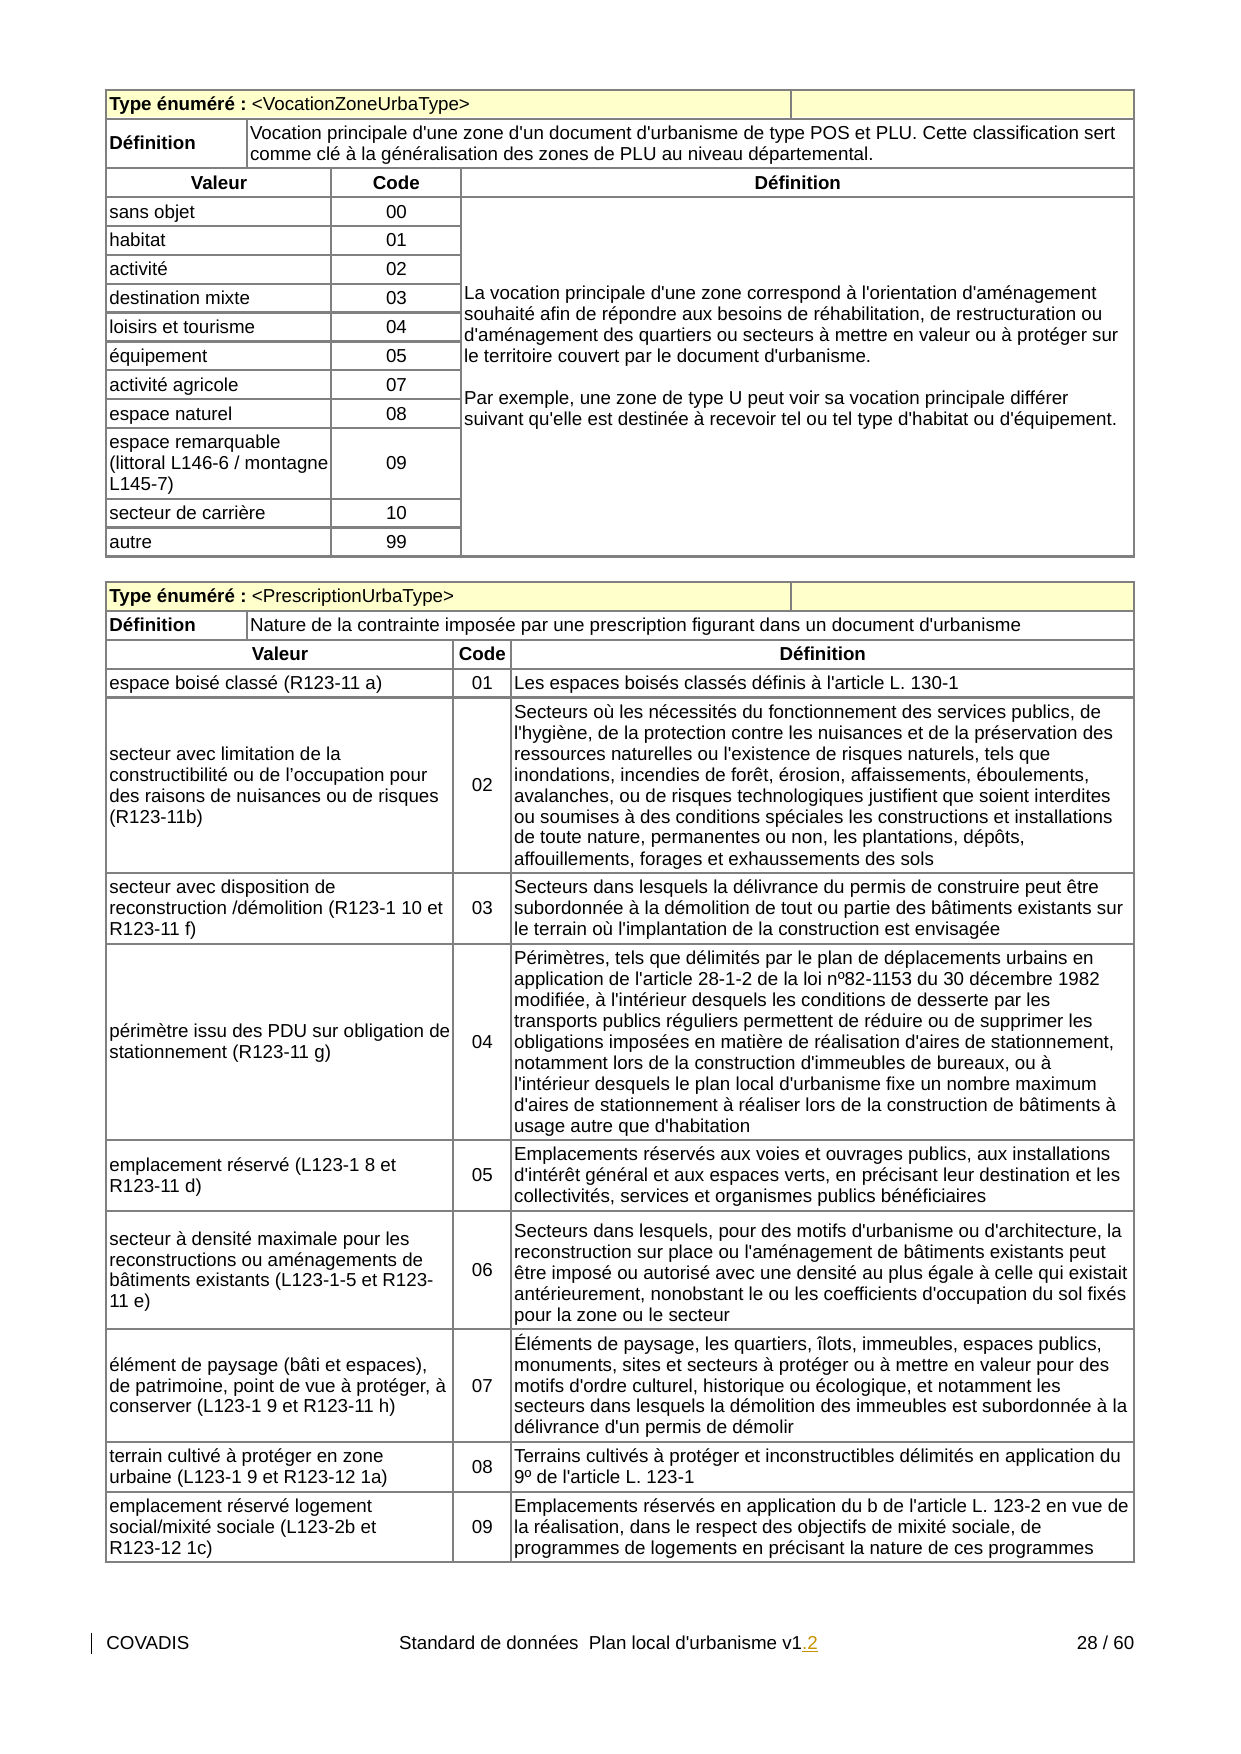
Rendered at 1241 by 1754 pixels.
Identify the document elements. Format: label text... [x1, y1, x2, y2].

table_cell Définition [512, 641, 1133, 667]
table_header [792, 91, 1133, 117]
table_cell équipement [107, 343, 330, 369]
table_header Type énuméré : <PrescriptionUrbaType> [107, 583, 790, 610]
table_cell espace remarquable (littoral L146-6 / montagne L145-7) [107, 429, 330, 498]
table_cell Périmètres, tels que délimités par le plan de déplacements urbains en application de l'article 28-1-2 de la loi nº82-1153 du 30 décembre 1982 modifiée, à l'intérieur desquels les conditions de desserte par les transports publics réguliers permettent de réduire ou de supprimer les obligations imposées en matière de réalisation d'aires de stationnement, notamment lors de la construction d'immeubles de bureaux, ou à l'intérieur desquels le plan local d'urbanisme fixe un nombre maximum d'aires de stationnement à réaliser lors de la construction de bâtiments à usage autre que d'habitation [512, 945, 1133, 1139]
table_cell terrain cultivé à protéger en zone urbaine (L123-1 9 et R123-12 1a) [107, 1443, 452, 1491]
table_cell espace naturel [107, 400, 330, 427]
table_cell La vocation principale d'une zone correspond à l'orientation d'aménagement souhaité afin de répondre aux besoins de réhabilitation, de restructuration ou d'aménagement des quartiers ou secteurs à mettre en valeur ou à protéger sur le territoire couvert par le document d'urbanisme. Par exemple, une zone de type U peut voir sa vocation principale différer suivant qu'elle est destinée à recevoir tel ou tel type d'habitat ou d'équipement. [462, 198, 1133, 555]
table_cell secteur de carrière [107, 500, 330, 526]
table_cell 09 [454, 1493, 510, 1561]
table_cell élément de paysage (bâti et espaces), de patrimoine, point de vue à protéger, à conserver (L123-1 9 et R123-11 h) [107, 1330, 452, 1441]
table_cell autre [107, 529, 330, 555]
table_cell Définition [107, 612, 246, 639]
table_cell emplacement réservé logement social/mixité sociale (L123-2b et R123‑12 1c) [107, 1493, 452, 1561]
table_cell 01 [454, 670, 510, 696]
table_cell Emplacements réservés en application du b de l'article L. 123-2 en vue de la réalisation, dans le respect des objectifs de mixité sociale, de programmes de logements en précisant la nature de ces programmes [512, 1493, 1133, 1561]
table_cell destination mixte [107, 285, 330, 311]
table_cell secteur à densité maximale pour les reconstructions ou aménagements de bâtiments existants (L123-1-5 et R123-11 e) [107, 1212, 452, 1328]
table_cell 05 [454, 1141, 510, 1209]
table_cell 02 [454, 699, 510, 872]
table_header [792, 583, 1133, 610]
table_cell Secteurs dans lesquels la délivrance du permis de construire peut être subordonnée à la démolition de tout ou partie des bâtiments existants sur le terrain où l'implantation de la construction est envisagée [512, 874, 1133, 942]
table_header Type énuméré : <VocationZoneUrbaType> [107, 91, 790, 117]
table_cell Emplacements réservés aux voies et ouvrages publics, aux installations d'intérêt général et aux espaces verts, en précisant leur destination et les collectivités, services et organismes publics bénéficiaires [512, 1141, 1133, 1209]
table_cell Définition [107, 120, 246, 167]
table_cell 00 [332, 198, 460, 225]
table_cell Valeur [107, 641, 452, 667]
table_cell Les espaces boisés classés définis à l'article L. 130-1 [512, 670, 1133, 696]
table_cell Code [454, 641, 510, 667]
table_cell Vocation principale d'une zone d'un document d'urbanisme de type POS et PLU. Cette classification sert comme clé à la généralisation des zones de PLU au niveau départemental. [248, 120, 1133, 167]
table_cell espace boisé classé (R123-11 a) [107, 670, 452, 696]
table_cell 03 [332, 285, 460, 311]
table_cell 05 [332, 343, 460, 369]
table_cell 04 [332, 314, 460, 340]
table_cell emplacement réservé (L123-1 8 et R123-11 d) [107, 1141, 452, 1209]
table_cell loisirs et tourisme [107, 314, 330, 340]
table_cell Code [332, 169, 460, 196]
table_cell 06 [454, 1212, 510, 1328]
table_cell Terrains cultivés à protéger et inconstructibles délimités en application du 9º de l'article L. 123-1 [512, 1443, 1133, 1491]
table_cell Valeur [107, 169, 330, 196]
table_cell 10 [332, 500, 460, 526]
table_cell activité [107, 256, 330, 283]
table_cell Secteurs dans lesquels, pour des motifs d'urbanisme ou d'architecture, la reconstruction sur place ou l'aménagement de bâtiments existants peut être imposé ou autorisé avec une densité au plus égale à celle qui existait antérieurement, nonobstant le ou les coefficients d'occupation du sol fixés pour la zone ou le secteur [512, 1212, 1133, 1328]
table_cell activité agricole [107, 371, 330, 398]
table_cell 07 [332, 371, 460, 398]
table_cell 03 [454, 874, 510, 942]
table_cell 99 [332, 529, 460, 555]
table_cell 08 [332, 400, 460, 427]
table_cell 04 [454, 945, 510, 1139]
table_cell Définition [462, 169, 1133, 196]
table_cell habitat [107, 227, 330, 254]
table_cell Secteurs où les nécessités du fonctionnement des services publics, de l'hygiène, de la protection contre les nuisances et de la préservation des ressources naturelles ou l'existence de risques naturels, tels que inondations, incendies de forêt, érosion, affaissements, éboulements, avalanches, ou de risques technologiques justifient que soient interdites ou soumises à des conditions spéciales les constructions et installations de toute nature, permanentes ou non, les plantations, dépôts, affouillements, forages et exhaussements des sols [512, 699, 1133, 872]
table_cell 08 [454, 1443, 510, 1491]
table_cell 07 [454, 1330, 510, 1441]
table_cell 09 [332, 429, 460, 498]
table_cell Éléments de paysage, les quartiers, îlots, immeubles, espaces publics, monuments, sites et secteurs à protéger ou à mettre en valeur pour des motifs d'ordre culturel, historique ou écologique, et notamment les secteurs dans lesquels la démolition des immeubles est subordonnée à la délivrance d'un permis de démolir [512, 1330, 1133, 1441]
table_cell périmètre issu des PDU sur obligation de stationnement (R123-11 g) [107, 945, 452, 1139]
table_cell 01 [332, 227, 460, 254]
table_cell 02 [332, 256, 460, 283]
table_cell secteur avec disposition de reconstruction /démolition (R123-1 10 et R123-11 f) [107, 874, 452, 942]
table_cell Nature de la contrainte imposée par une prescription figurant dans un document d'urbanisme [248, 612, 1133, 639]
table_cell sans objet [107, 198, 330, 225]
table_cell secteur avec limitation de la constructibilité ou de l’occupation pour des raisons de nuisances ou de risques (R123-11b) [107, 699, 452, 872]
